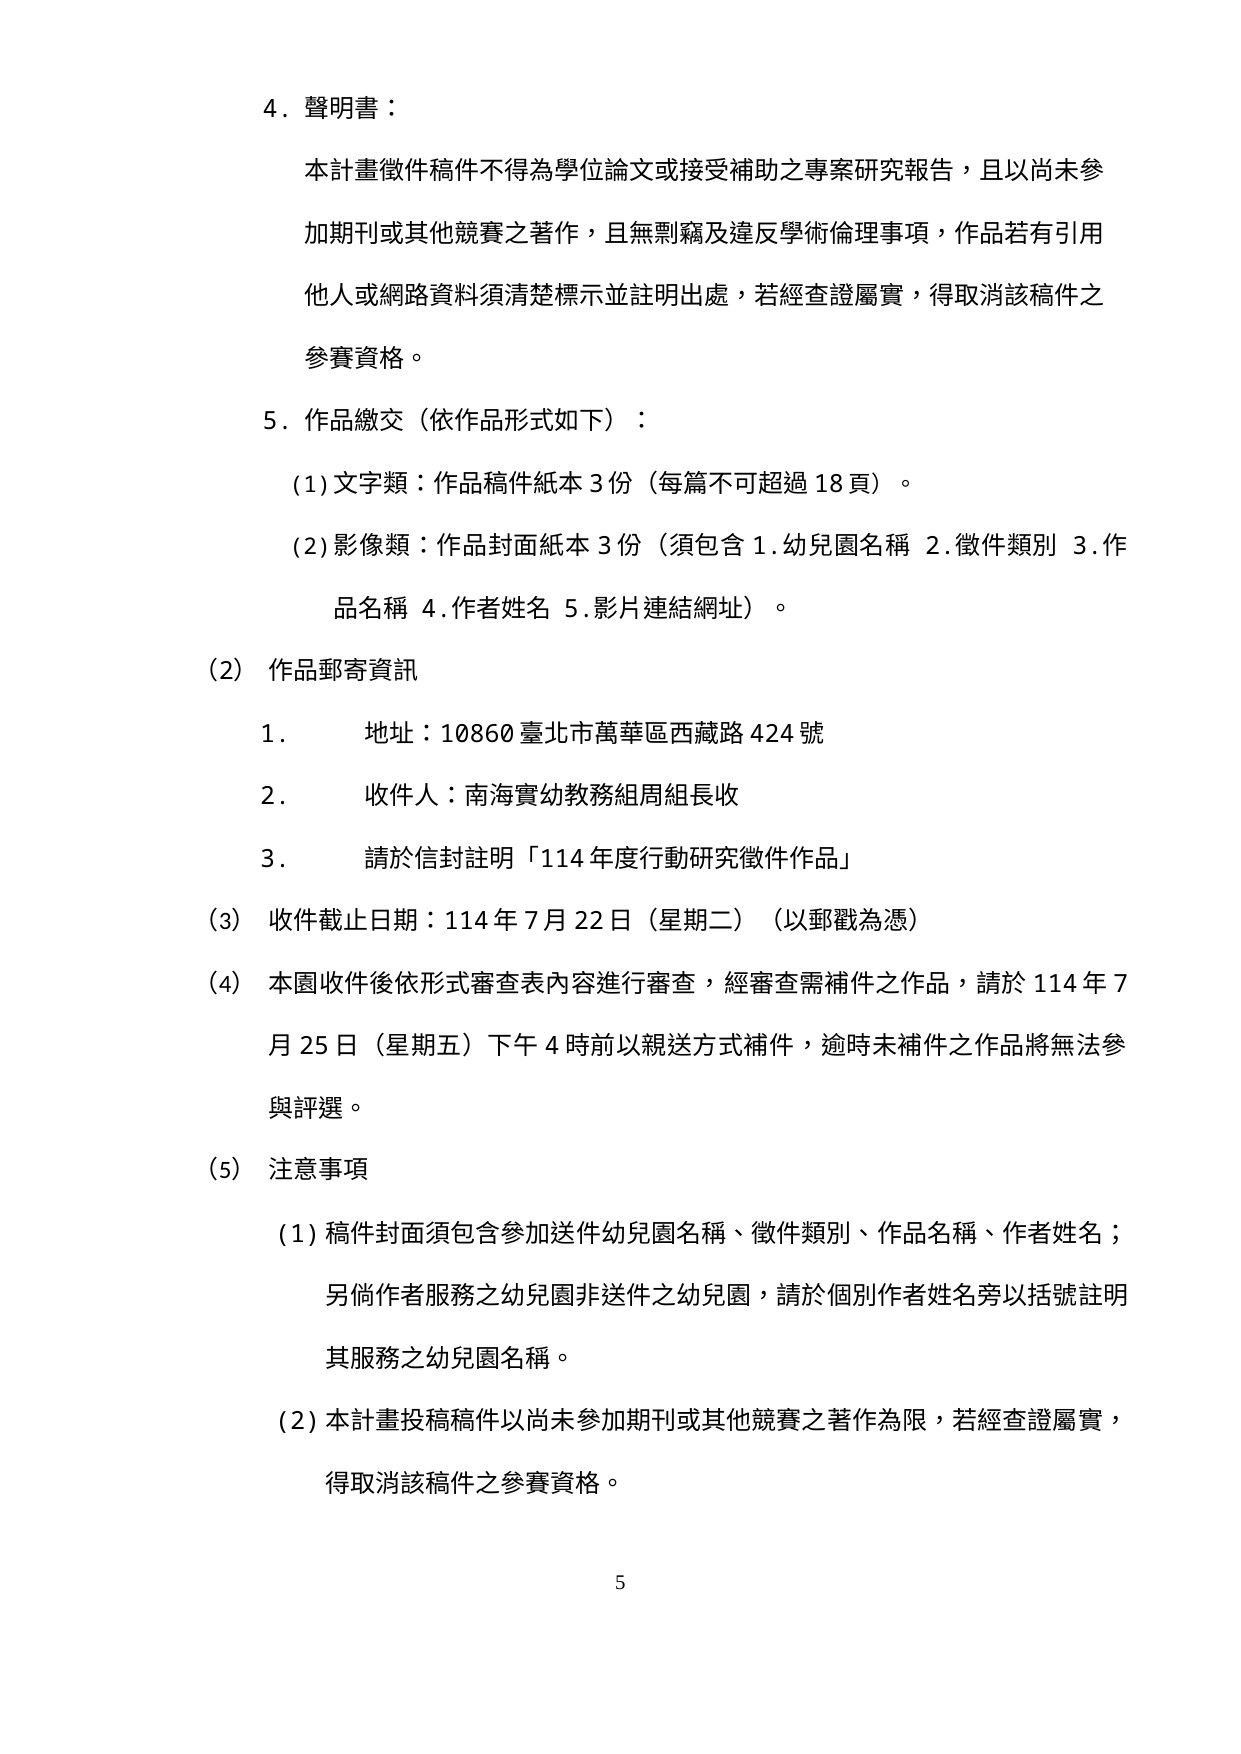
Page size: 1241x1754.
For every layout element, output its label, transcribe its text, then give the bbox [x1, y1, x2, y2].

list 收件人：南海實幼教務組周組長收 [260, 752, 1128, 814]
list 本園收件後依形式審查表內容進行審查，經審查需補件之作品，請於114年7月25日（星期五）下午4時前以親送方式補件，逾時未補件之作品將無法參與評選。 [193, 939, 1128, 1127]
list 稿件封面須包含參加送件幼兒園名稱、徵件類別、作品名稱、作者姓名；另倘作者服務之幼兒園非送件之幼兒園，請於個別作者姓名旁以括號註明其服務之幼兒園名稱。 [275, 1189, 1128, 1377]
list 作品繳交（依作品形式如下）： [262, 377, 1128, 439]
list 作品郵寄資訊 [193, 627, 1128, 689]
list 影像類：作品封面紙本3份（須包含1.幼兒園名稱 2.徵件類別 3.作品名稱 4.作者姓名 5.影片連結網址）。 [289, 502, 1128, 627]
list 文字類：作品稿件紙本3份（每篇不可超過18頁）。 [289, 439, 1128, 502]
list 本計畫投稿稿件以尚未參加期刊或其他競賽之著作為限，若經查證屬實，得取消該稿件之參賽資格。 [275, 1377, 1128, 1502]
list 地址：10860臺北市萬華區西藏路424號 [260, 689, 1128, 752]
list 請於信封註明「114年度行動研究徵件作品」 [260, 814, 1128, 877]
list 聲明書： 本計畫徵件稿件不得為學位論文或接受補助之專案研究報告，且以尚未參加期刊或其他競賽之著作，且無剽竊及違反學術倫理事項，作品若有引用他人或網路資料須清楚標示並註明出處，若經查證屬實，得取消該稿件之參賽資格。 [262, 64, 1128, 377]
list 注意事項 [193, 1127, 1128, 1189]
list 收件截止日期：114年7月22日（星期二）（以郵戳為憑） [193, 877, 1128, 939]
